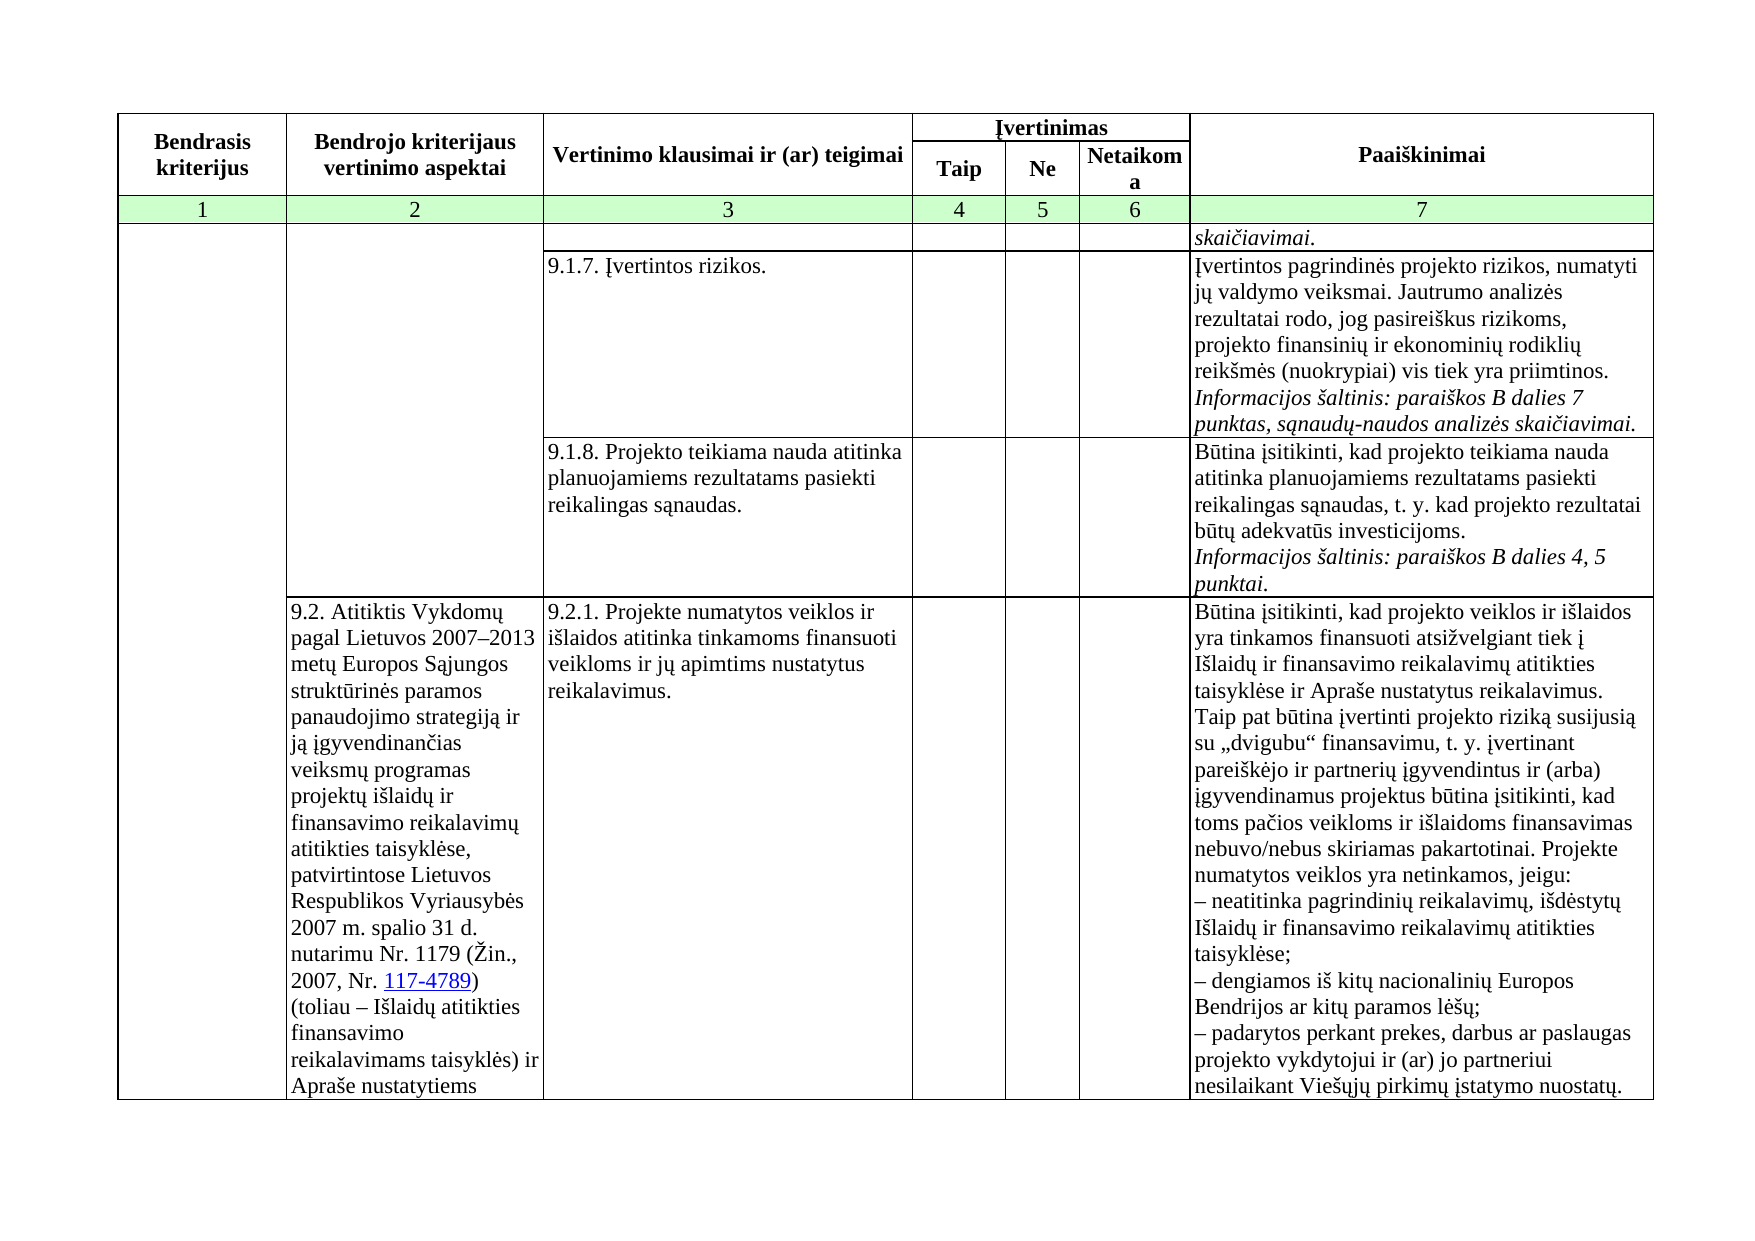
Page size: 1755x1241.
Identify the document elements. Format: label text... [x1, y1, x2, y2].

table_cell [287, 224, 543, 596]
table_cell [1080, 252, 1189, 436]
table_cell 1 [119, 196, 286, 222]
table_header Vertinimo klausimai ir (ar) teigimai [544, 114, 912, 194]
table_cell [544, 224, 912, 250]
table_cell [913, 224, 1005, 250]
table_cell 9.2.1. Projekte numatytos veiklos ir išlaidos atitinka tinkamoms finansuoti veikloms ir jų apimtims nustatytus reikalavimus. [544, 598, 912, 1098]
table_cell [1006, 438, 1079, 596]
table_header Bendrojo kriterijaus vertinimo aspektai [287, 114, 543, 194]
table_cell Ne [1006, 142, 1079, 194]
table_cell [913, 598, 1005, 1098]
table_cell 9.1.8. Projekto teikiama nauda atitinka planuojamiems rezultatams pasiekti reikalingas sąnaudas. [544, 438, 912, 596]
table_cell [1080, 438, 1189, 596]
table_cell [1080, 224, 1189, 250]
table_cell [1006, 252, 1079, 436]
table_cell Būtina įsitikinti, kad projekto veiklos ir išlaidos yra tinkamos finansuoti atsižvelgiant tiek į Išlaidų ir finansavimo reikalavimų atitikties taisyklėse ir Apraše nustatytus reikalavimus. Taip pat būtina įvertinti projekto riziką susijusią su „dvigubu“ finansavimu, t. y. įvertinant pareiškėjo ir partnerių įgyvendintus ir (arba) įgyvendinamus projektus būtina įsitikinti, kad toms pačios veikloms ir išlaidoms finansavimas nebuvo/nebus skiriamas pakartotinai. Projekte numatytos veiklos yra netinkamos, jeigu: – neatitinka pagrindinių reikalavimų, išdėstytų Išlaidų ir finansavimo reikalavimų atitikties taisyklėse; – dengiamos iš kitų nacionalinių Europos Bendrijos ar kitų paramos lėšų; – padarytos perkant prekes, darbus ar paslaugas projekto vykdytojui ir (ar) jo partneriui nesilaikant Viešųjų pirkimų įstatymo nuostatų. [1191, 598, 1653, 1098]
table_cell 5 [1006, 196, 1079, 222]
table_cell 6 [1080, 196, 1189, 222]
table_cell [1006, 598, 1079, 1098]
table_cell [913, 438, 1005, 596]
table_header Įvertinimas [913, 114, 1189, 140]
table_cell 3 [544, 196, 912, 222]
table_cell [1006, 224, 1079, 250]
table_cell Būtina įsitikinti, kad projekto teikiama nauda atitinka planuojamiems rezultatams pasiekti reikalingas sąnaudas, t. y. kad projekto rezultatai būtų adekvatūs investicijoms. Informacijos šaltinis: paraiškos B dalies 4, 5 punktai. [1191, 438, 1653, 596]
table_cell Įvertintos pagrindinės projekto rizikos, numatyti jų valdymo veiksmai. Jautrumo analizės rezultatai rodo, jog pasireiškus rizikoms, projekto finansinių ir ekonominių rodiklių reikšmės (nuokrypiai) vis tiek yra priimtinos. Informacijos šaltinis: paraiškos B dalies 7 punktas, sąnaudų-naudos analizės skaičiavimai. [1191, 252, 1653, 436]
table_cell [913, 252, 1005, 436]
table_cell Taip [913, 142, 1005, 194]
table_cell skaičiavimai. [1191, 224, 1653, 250]
table_cell 2 [287, 196, 543, 222]
table_cell Netaikoma [1080, 142, 1189, 194]
table_cell 9.1.7. Įvertintos rizikos. [544, 252, 912, 436]
table_cell 7 [1191, 196, 1653, 222]
table_header Bendrasis kriterijus [119, 114, 286, 194]
table_cell [1080, 598, 1189, 1098]
table_cell [119, 224, 286, 1098]
table_cell 4 [913, 196, 1005, 222]
table_header Paaiškinimai [1191, 114, 1653, 194]
table_cell 9.2. Atitiktis Vykdomų pagal Lietuvos 2007–2013 metų Europos Sąjungos struktūrinės paramos panaudojimo strategiją ir ją įgyvendinančias veiksmų programas projektų išlaidų ir finansavimo reikalavimų atitikties taisyklėse, patvirtintose Lietuvos Respublikos Vyriausybės 2007 m. spalio 31 d. nutarimu Nr. 1179 (Žin., 2007, Nr. 117-4789) (toliau – Išlaidų atitikties finansavimo reikalavimams taisyklės) ir Apraše nustatytiems [287, 598, 543, 1098]
